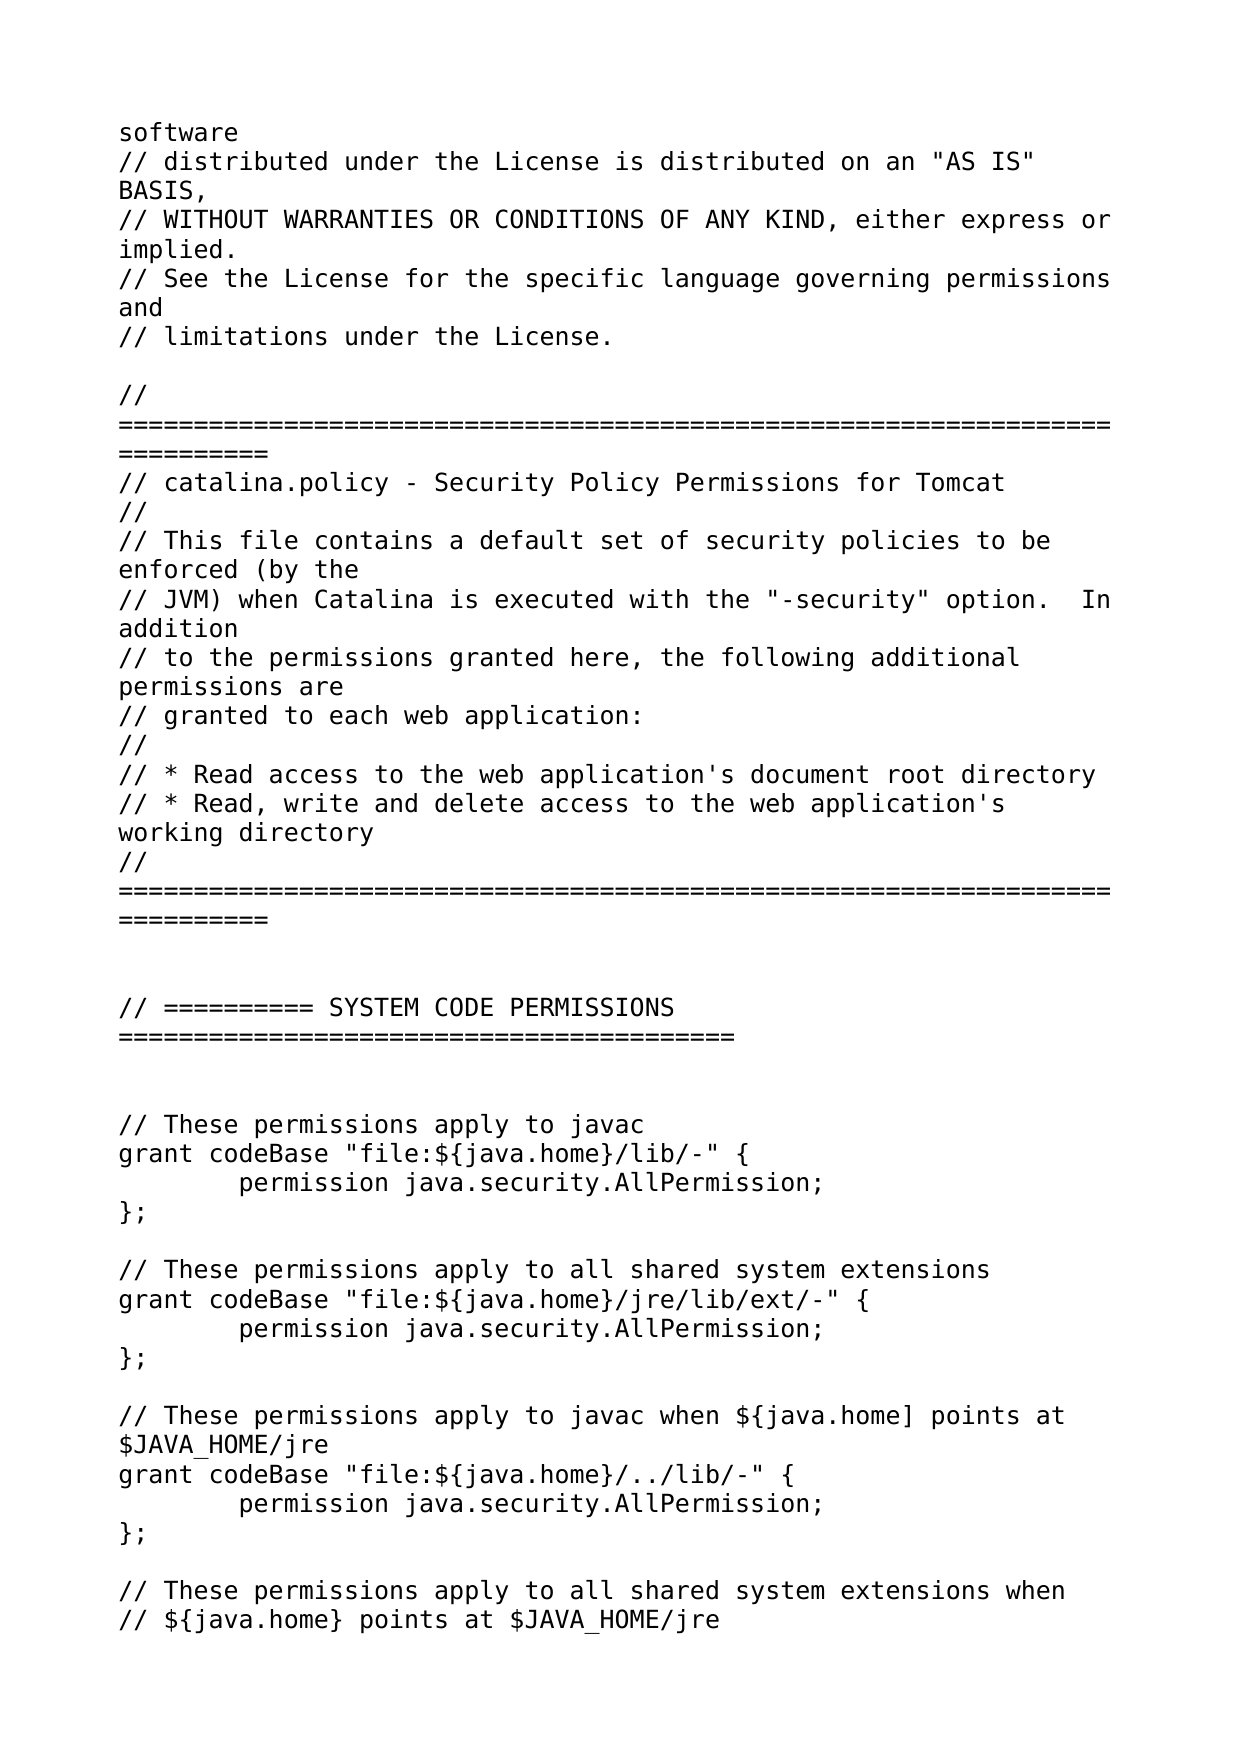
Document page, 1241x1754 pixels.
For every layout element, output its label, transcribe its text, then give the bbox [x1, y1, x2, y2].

text software // distributed under the License is distributed on an "AS IS" BASIS, // WITHOUT WARRANTIES OR CONDITIONS OF ANY KIND, either express or implied. // See the License for the specific language governing permissions and // limitations under the License. // ============================================================================ // catalina.policy - Security Policy Permissions for Tomcat // // This file contains a default set of security policies to be enforced (by the // JVM) when Catalina is executed with the "-security" option. In addition // to the permissions granted here, the following additional permissions are // granted to each web application: // // * Read access to the web application's document root directory // * Read, write and delete access to the web application's working directory // ============================================================================ // ========== SYSTEM CODE PERMISSIONS ========================================= // These permissions apply to javac grant codeBase "file:${java.home}/lib/-" { permission java.security.AllPermission; }; // These permissions apply to all shared system extensions grant codeBase "file:${java.home}/jre/lib/ext/-" { permission java.security.AllPermission; }; // These permissions apply to javac when ${java.home] points at $JAVA_HOME/jre grant codeBase "file:${java.home}/../lib/-" { permission java.security.AllPermission; }; // These permissions apply to all shared system extensions when // ${java.home} points at $JAVA_HOME/jre [118, 118, 1122, 1635]
